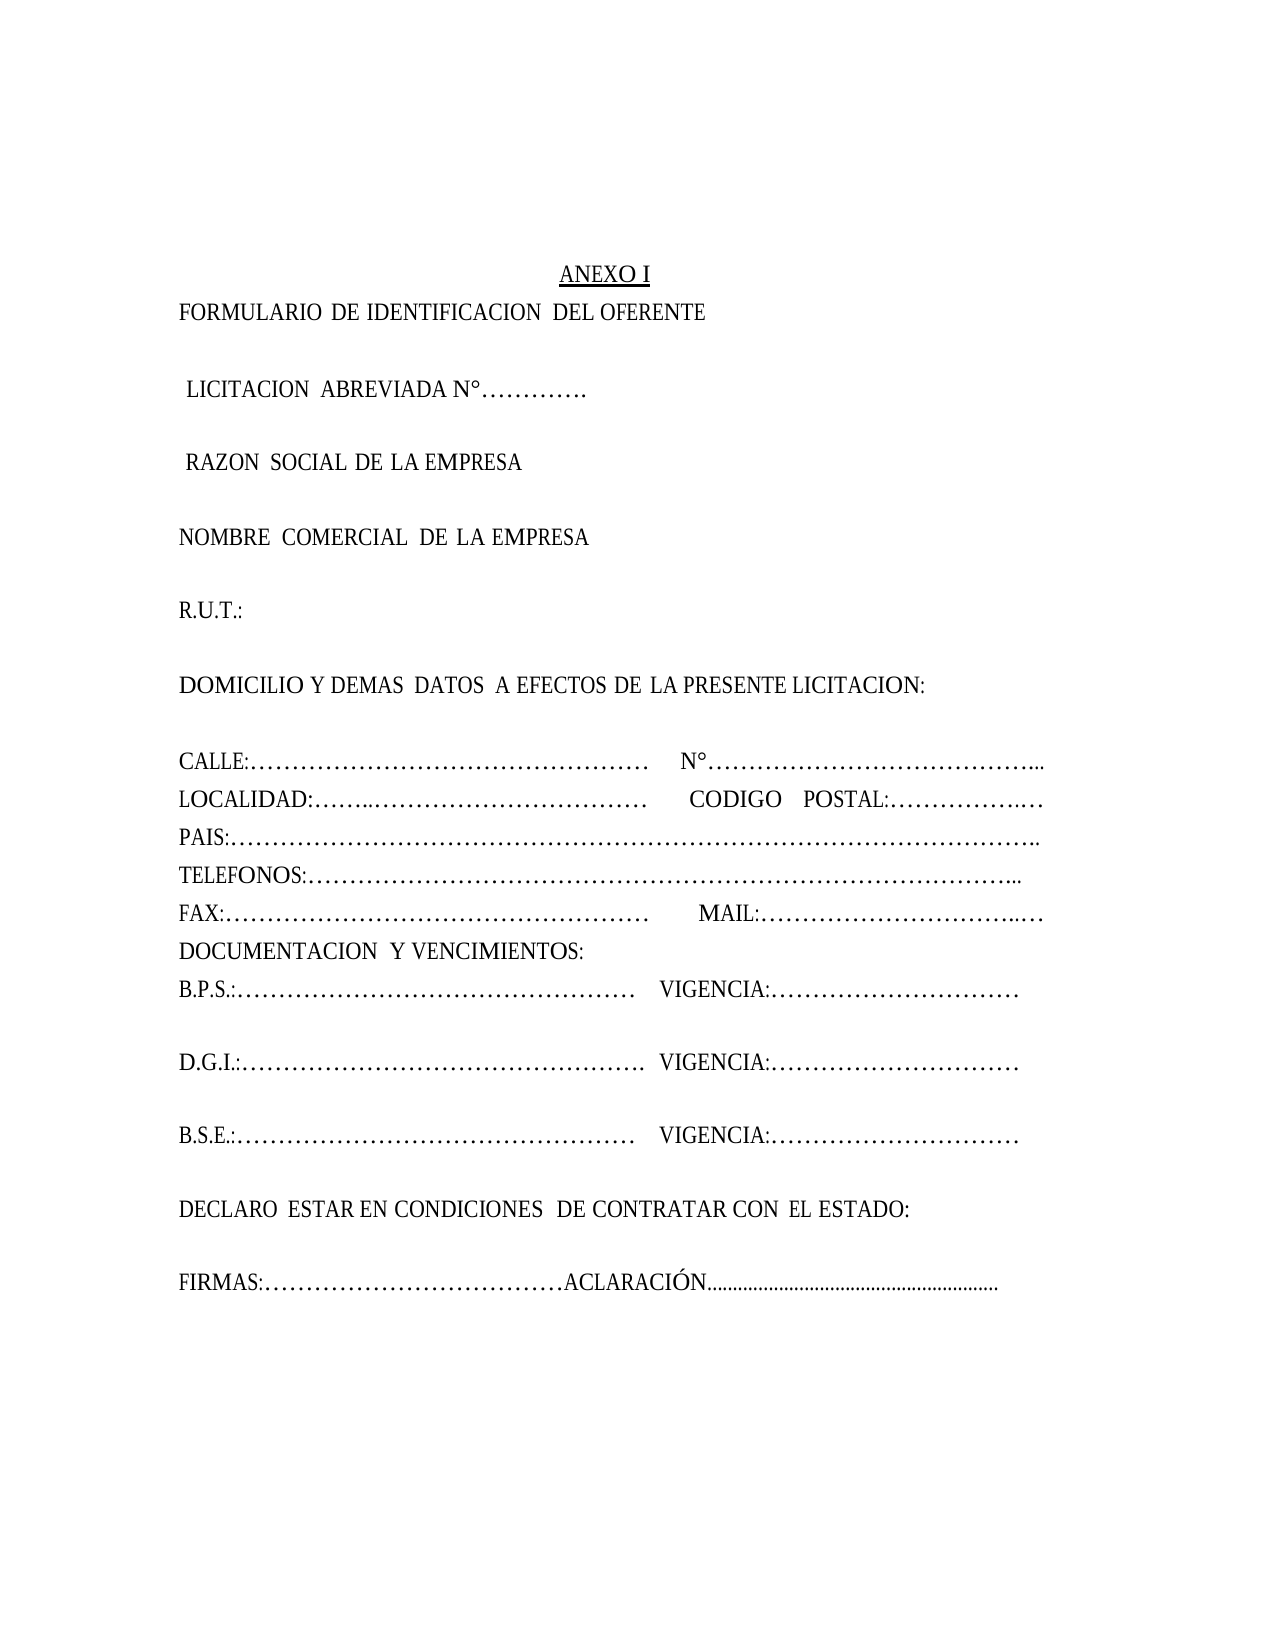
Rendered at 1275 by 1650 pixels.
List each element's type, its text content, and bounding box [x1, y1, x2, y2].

text B.P.S.:………………………………………… VIGENCIA:………………………… D.G.I.:…………………………………………. VIGENCIA:………………………… B.S.E.:………………………………………… VIGENCIA:………………………… DECLARO ESTAR EN CONDICIONES DE CONTRATAR CON EL ESTADO: [178, 974, 1020, 1223]
text FORMULARIO DE IDENTIFICACION DEL OFERENTE [178, 297, 1096, 326]
text FIRMAS:………………………………ACLARACIÓN......................................................... [178, 1267, 1020, 1296]
text CALLE:………………………………………… N°…………………………………... LOCALIDAD:……..…………………………… CODIGO POSTAL:…………….… PAIS:…………………………………………………………………………………….. TELEFONOS:…………………………………………………………………………... FAX:…………………………………………… MAIL:…………………………..… DOCUMENTACION Y VENCIMIENTOS: [178, 746, 1044, 965]
text LICITACION ABREVIADA N°…………. [167, 374, 974, 402]
text ANEXO I [442, 259, 1096, 288]
text DOMICILIO Y DEMAS DATOS A EFECTOS DE LA PRESENTE LICITACION: [178, 670, 1096, 699]
text RAZON SOCIAL DE LA EMPRESA [167, 447, 974, 476]
text NOMBRE COMERCIAL DE LA EMPRESA R.U.T.: [178, 522, 589, 624]
